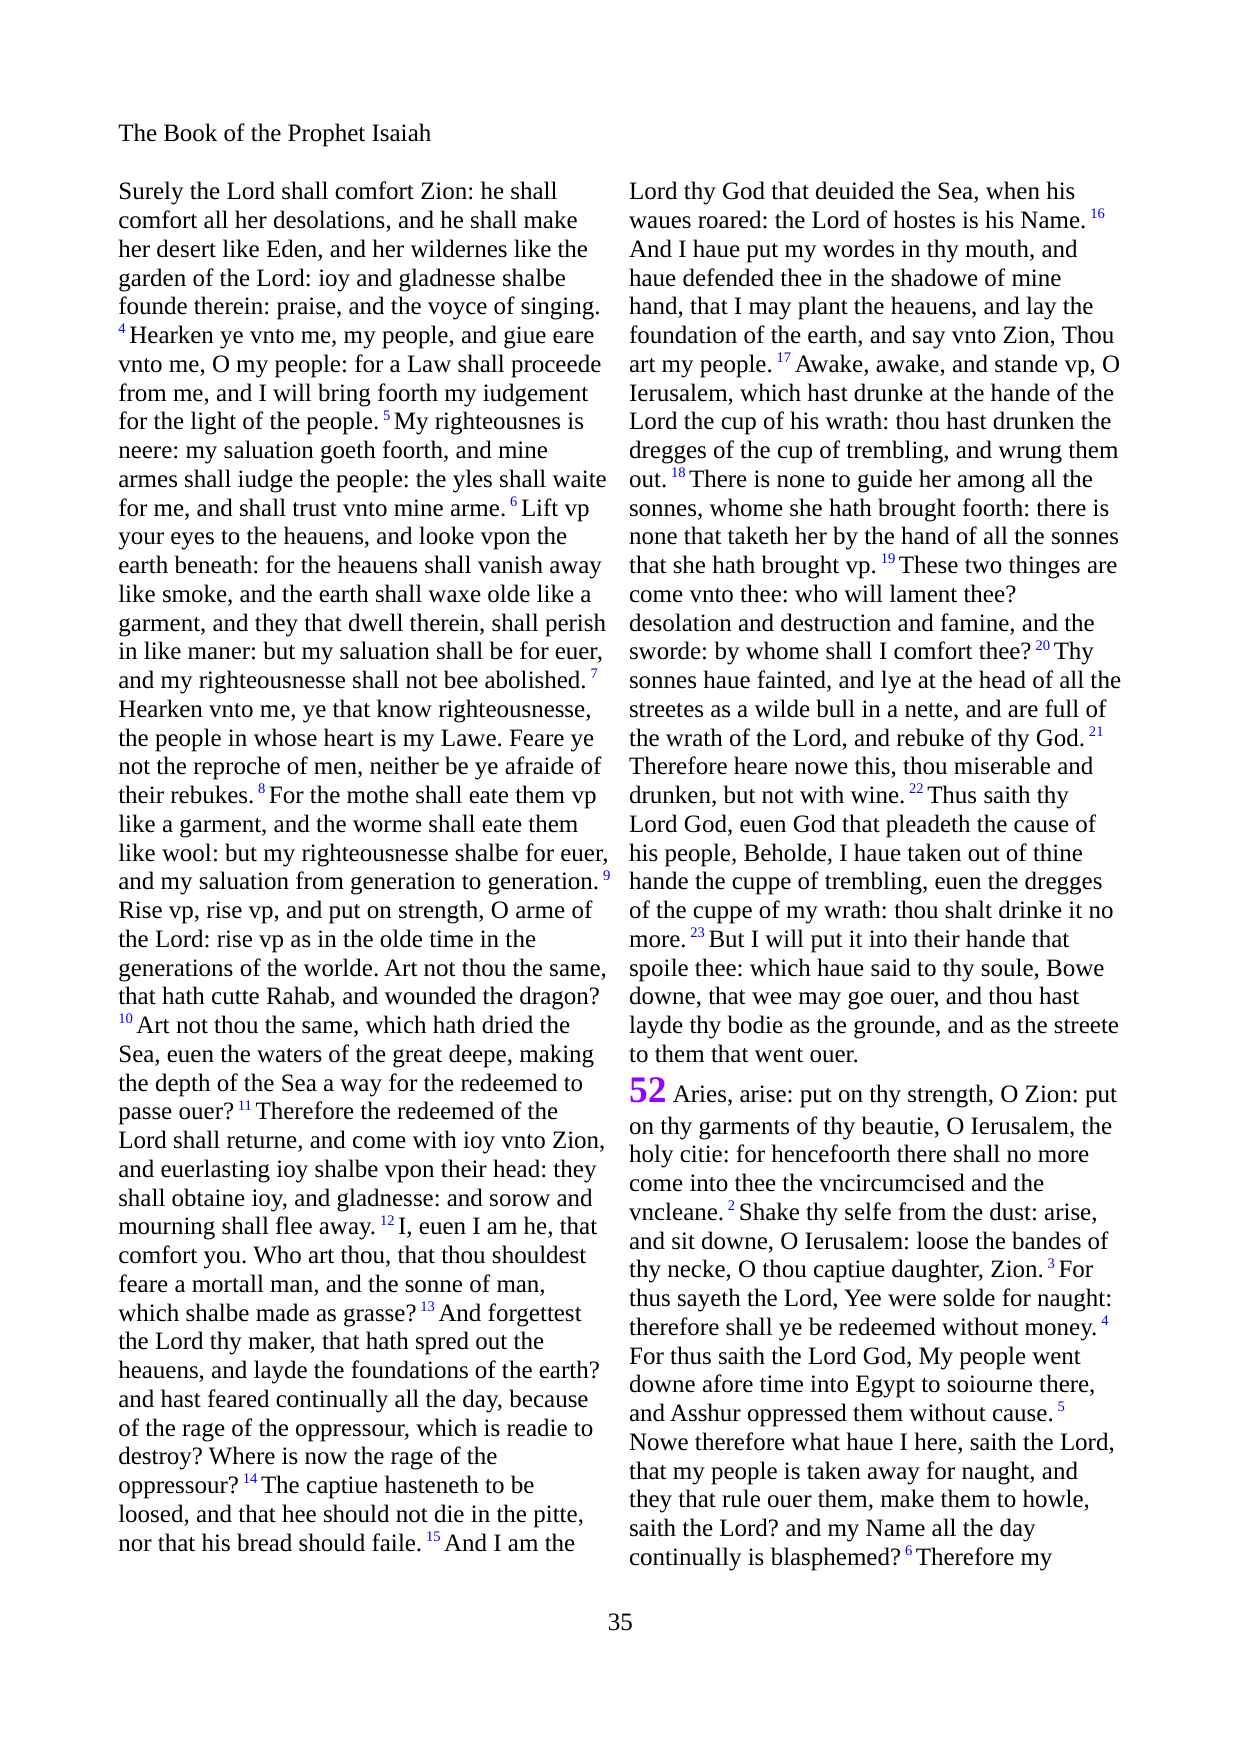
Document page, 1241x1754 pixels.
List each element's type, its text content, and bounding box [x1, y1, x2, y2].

text 52 Aries, arise: put on thy strength, O Zion: put on thy garments of thy beautie, O Ierusalem, the holy citie: for hencefoorth there shall no more come into thee the vncircumcised and the vncleane. 2 Shake thy selfe from the dust: arise, and sit downe, O Ierusalem: loose the bandes of thy necke, O thou captiue daughter, Zion. 3 For thus sayeth the Lord, Yee were solde for naught: therefore shall ye be redeemed without money. 4 For thus saith the Lord God, My people went downe afore time into Egypt to soiourne there, and Asshur oppressed them without cause. 5 Nowe therefore what haue I here, saith the Lord, that my people is taken away for naught, and they that rule ouer them, make them to howle, saith the Lord? and my Name all the day continually is blasphemed? 6 Therefore my [629, 1068, 1122, 1571]
text Lord thy God that deuided the Sea, when his waues roared: the Lord of hostes is his Name. 16 And I haue put my wordes in thy mouth, and haue defended thee in the shadowe of mine hand, that I may plant the heauens, and lay the foundation of the earth, and say vnto Zion, Thou art my people. 17 Awake, awake, and stande vp, O Ierusalem, which hast drunke at the hande of the Lord the cup of his wrath: thou hast drunken the dregges of the cup of trembling, and wrung them out. 18 There is none to guide her among all the sonnes, whome she hath brought foorth: there is none that taketh her by the hand of all the sonnes that she hath brought vp. 19 These two thinges are come vnto thee: who will lament thee? desolation and destruction and famine, and the sworde: by whome shall I comfort thee? 20 Thy sonnes haue fainted, and lye at the head of all the streetes as a wilde bull in a nette, and are full of the wrath of the Lord, and rebuke of thy God. 21 Therefore heare nowe this, thou miserable and drunken, but not with wine. 22 Thus saith thy Lord God, euen God that pleadeth the cause of his people, Beholde, I haue taken out of thine hande the cuppe of trembling, euen the dregges of the cuppe of my wrath: thou shalt drinke it no more. 23 But I will put it into their hande that spoile thee: which haue said to thy soule, Bowe downe, that wee may goe ouer, and thou hast layde thy bodie as the grounde, and as the streete to them that went ouer. [629, 176, 1122, 1068]
text Surely the Lord shall comfort Zion: he shall comfort all her desolations, and he shall make her desert like Eden, and her wildernes like the garden of the Lord: ioy and gladnesse shalbe founde therein: praise, and the voyce of singing. 4 Hearken ye vnto me, my people, and giue eare vnto me, O my people: for a Law shall proceede from me, and I will bring foorth my iudgement for the light of the people. 5 My righteousnes is neere: my saluation goeth foorth, and mine armes shall iudge the people: the yles shall waite for me, and shall trust vnto mine arme. 6 Lift vp your eyes to the heauens, and looke vpon the earth beneath: for the heauens shall vanish away like smoke, and the earth shall waxe olde like a garment, and they that dwell therein, shall perish in like maner: but my saluation shall be for euer, and my righteousnesse shall not bee abolished. 7 Hearken vnto me, ye that know righteousnesse, the people in whose heart is my Lawe. Feare ye not the reproche of men, neither be ye afraide of their rebukes. 8 For the mothe shall eate them vp like a garment, and the worme shall eate them like wool: but my righteousnesse shalbe for euer, and my saluation from generation to generation. 9 Rise vp, rise vp, and put on strength, O arme of the Lord: rise vp as in the olde time in the generations of the worlde. Art not thou the same, that hath cutte Rahab, and wounded the dragon? 10 Art not thou the same, which hath dried the Sea, euen the waters of the great deepe, making the depth of the Sea a way for the redeemed to passe ouer? 11 Therefore the redeemed of the Lord shall returne, and come with ioy vnto Zion, and euerlasting ioy shalbe vpon their head: they shall obtaine ioy, and gladnesse: and sorow and mourning shall flee away. 12 I, euen I am he, that comfort you. Who art thou, that thou shouldest feare a mortall man, and the sonne of man, which shalbe made as grasse? 13 And forgettest the Lord thy maker, that hath spred out the heauens, and layde the foundations of the earth? and hast feared continually all the day, because of the rage of the oppressour, which is readie to destroy? Where is now the rage of the oppressour? 14 The captiue hasteneth to be loosed, and that hee should not die in the pitte, nor that his bread should faile. 15 And I am the [118, 176, 611, 1556]
